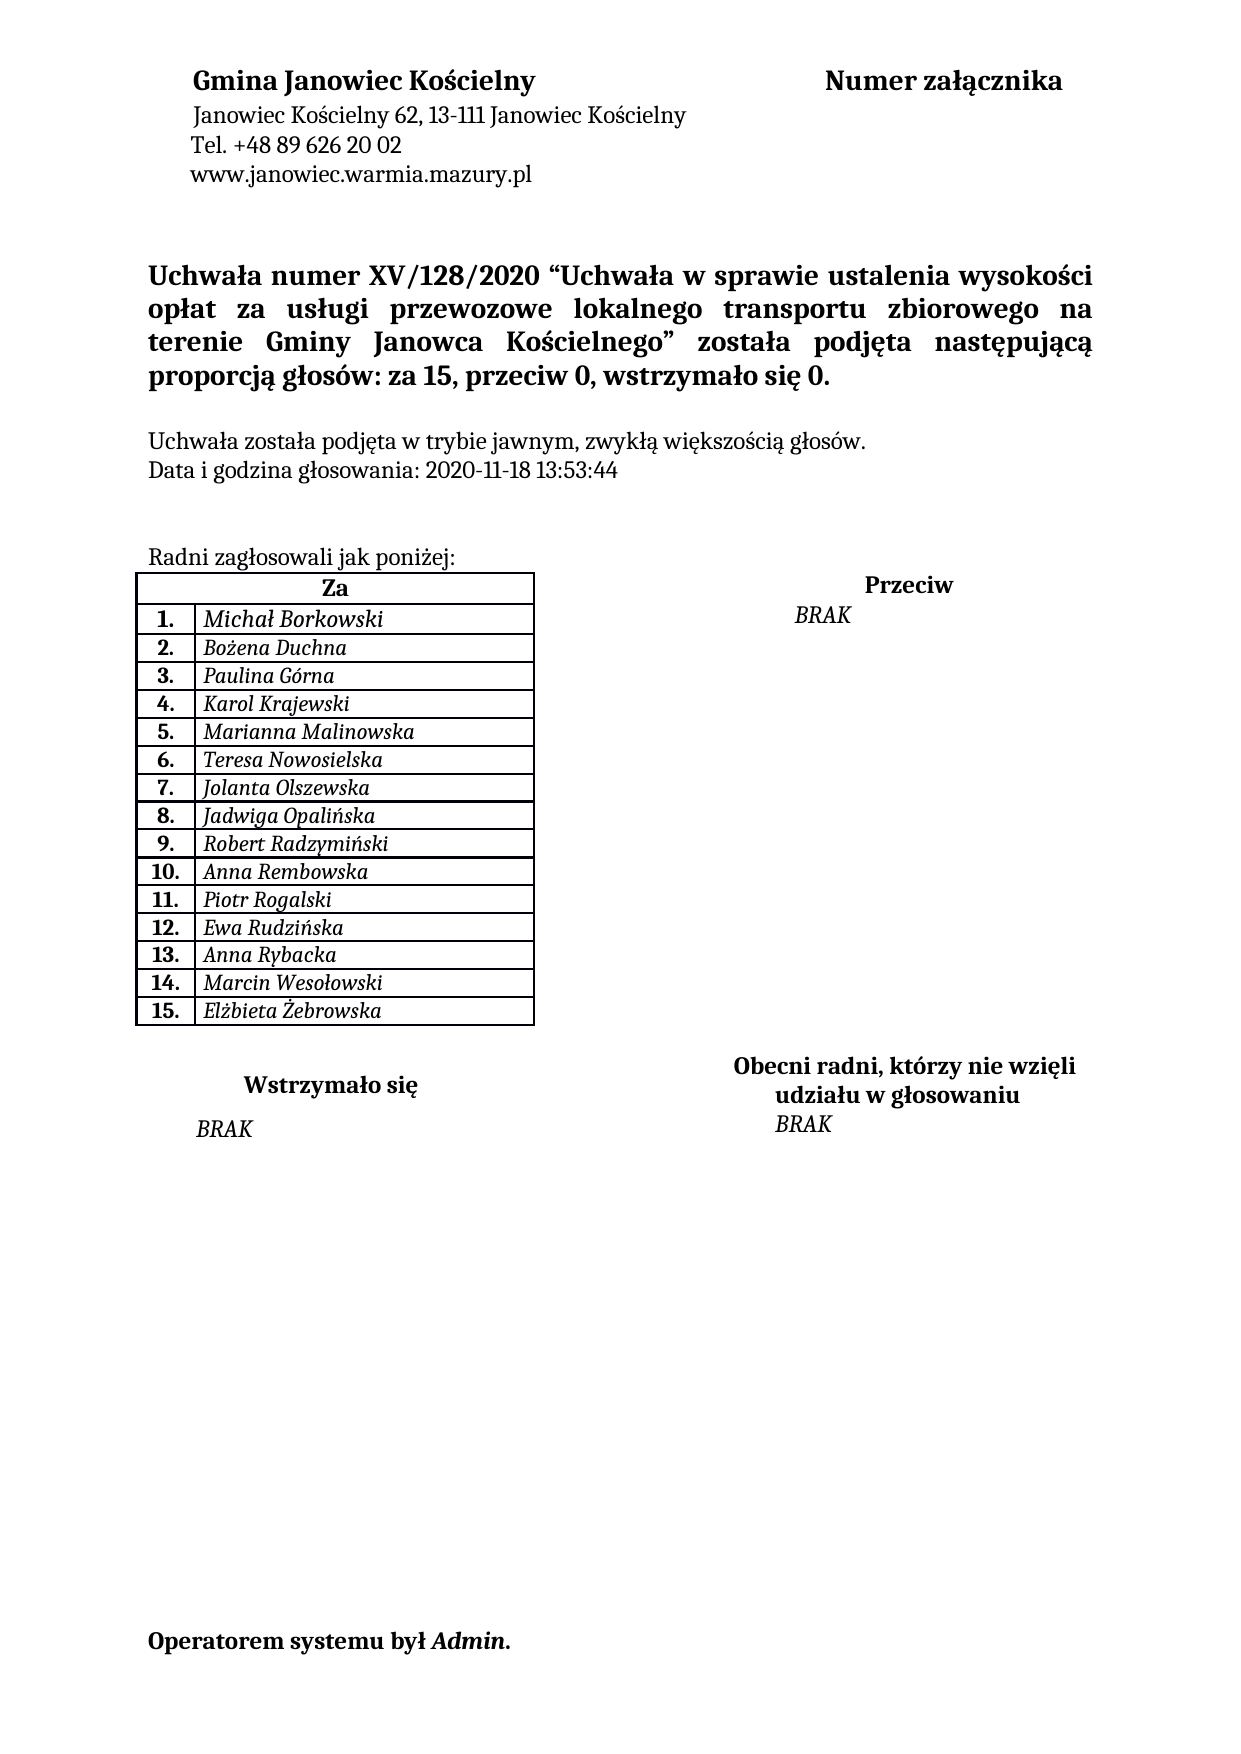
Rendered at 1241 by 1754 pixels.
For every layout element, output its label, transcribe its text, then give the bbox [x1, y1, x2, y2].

text Data i godzina głosowania: 2020-11-18 13:53:44 [148, 456, 1094, 484]
table_cell Paulina Górna [196, 663, 533, 689]
text Janowiec Kościelny 62, 13-111 Janowiec Kościelny [135, 98, 1094, 131]
table_cell 15. [138, 998, 194, 1024]
table_cell Marcin Wesołowski [196, 970, 533, 996]
table_cell Ewa Rudzińska [196, 914, 533, 940]
text Obecni radni, którzy nie wzięli udziału w głosowaniu BRAK [734, 1052, 1083, 1139]
table_cell 10. [138, 859, 194, 884]
table_cell Jolanta Olszewska [196, 775, 533, 800]
table_cell 12. [138, 914, 194, 940]
text Radni zagłosowali jak poniżej: [148, 543, 692, 572]
table_cell Anna Rybacka [196, 942, 533, 968]
table_cell 3. [138, 663, 194, 689]
table_cell Marianna Malinowska [196, 719, 533, 744]
table_cell 1. [138, 605, 194, 633]
table_cell 6. [138, 747, 194, 772]
text Operatorem systemu był Admin. [148, 1627, 1094, 1656]
table_cell Piotr Rogalski [196, 886, 533, 912]
text Uchwała została podjęta w trybie jawnym, zwykłą większością głosów. [148, 427, 1094, 456]
table_cell 14. [138, 970, 194, 996]
table_cell Jadwiga Opalińska [196, 803, 533, 828]
text Wstrzymało się [244, 1071, 692, 1100]
table_cell 13. [138, 942, 194, 968]
table_cell 7. [138, 775, 194, 800]
table_cell 11. [138, 886, 194, 912]
text BRAK [767, 601, 881, 630]
text Uchwała numer XV/128/2020 “Uchwała w sprawie ustalenia wysokości opłat za usługi przewozowe lokalnego transportu zbiorowego na terenie Gminy Janowca Kościelnego” została podjęta następującą proporcją głosów: za 15, przeciw 0, wstrzymało się 0. [148, 259, 1094, 392]
table_cell 9. [138, 830, 194, 856]
text Gmina Janowiec Kościelny Numer załącznika [135, 64, 1094, 98]
table_cell Bożena Duchna [196, 635, 533, 661]
table_header [138, 574, 195, 603]
text Tel. +48 89 626 20 02 [135, 131, 1094, 160]
table_header Za [195, 574, 533, 603]
table_cell 2. [138, 635, 194, 661]
table_cell Michał Borkowski [196, 605, 533, 633]
text www.janowiec.warmia.mazury.pl [135, 160, 1094, 189]
table_cell Karol Krajewski [196, 691, 533, 717]
table_cell 8. [138, 803, 194, 828]
table_cell Teresa Nowosielska [196, 747, 533, 772]
text Przeciw [864, 571, 1094, 600]
text BRAK [196, 1115, 692, 1144]
table_cell Robert Radzymiński [196, 830, 533, 856]
table_cell Anna Rembowska [196, 859, 533, 884]
table_cell 5. [138, 719, 194, 744]
table_cell Elżbieta Żebrowska [196, 998, 533, 1024]
table_cell 4. [138, 691, 194, 717]
